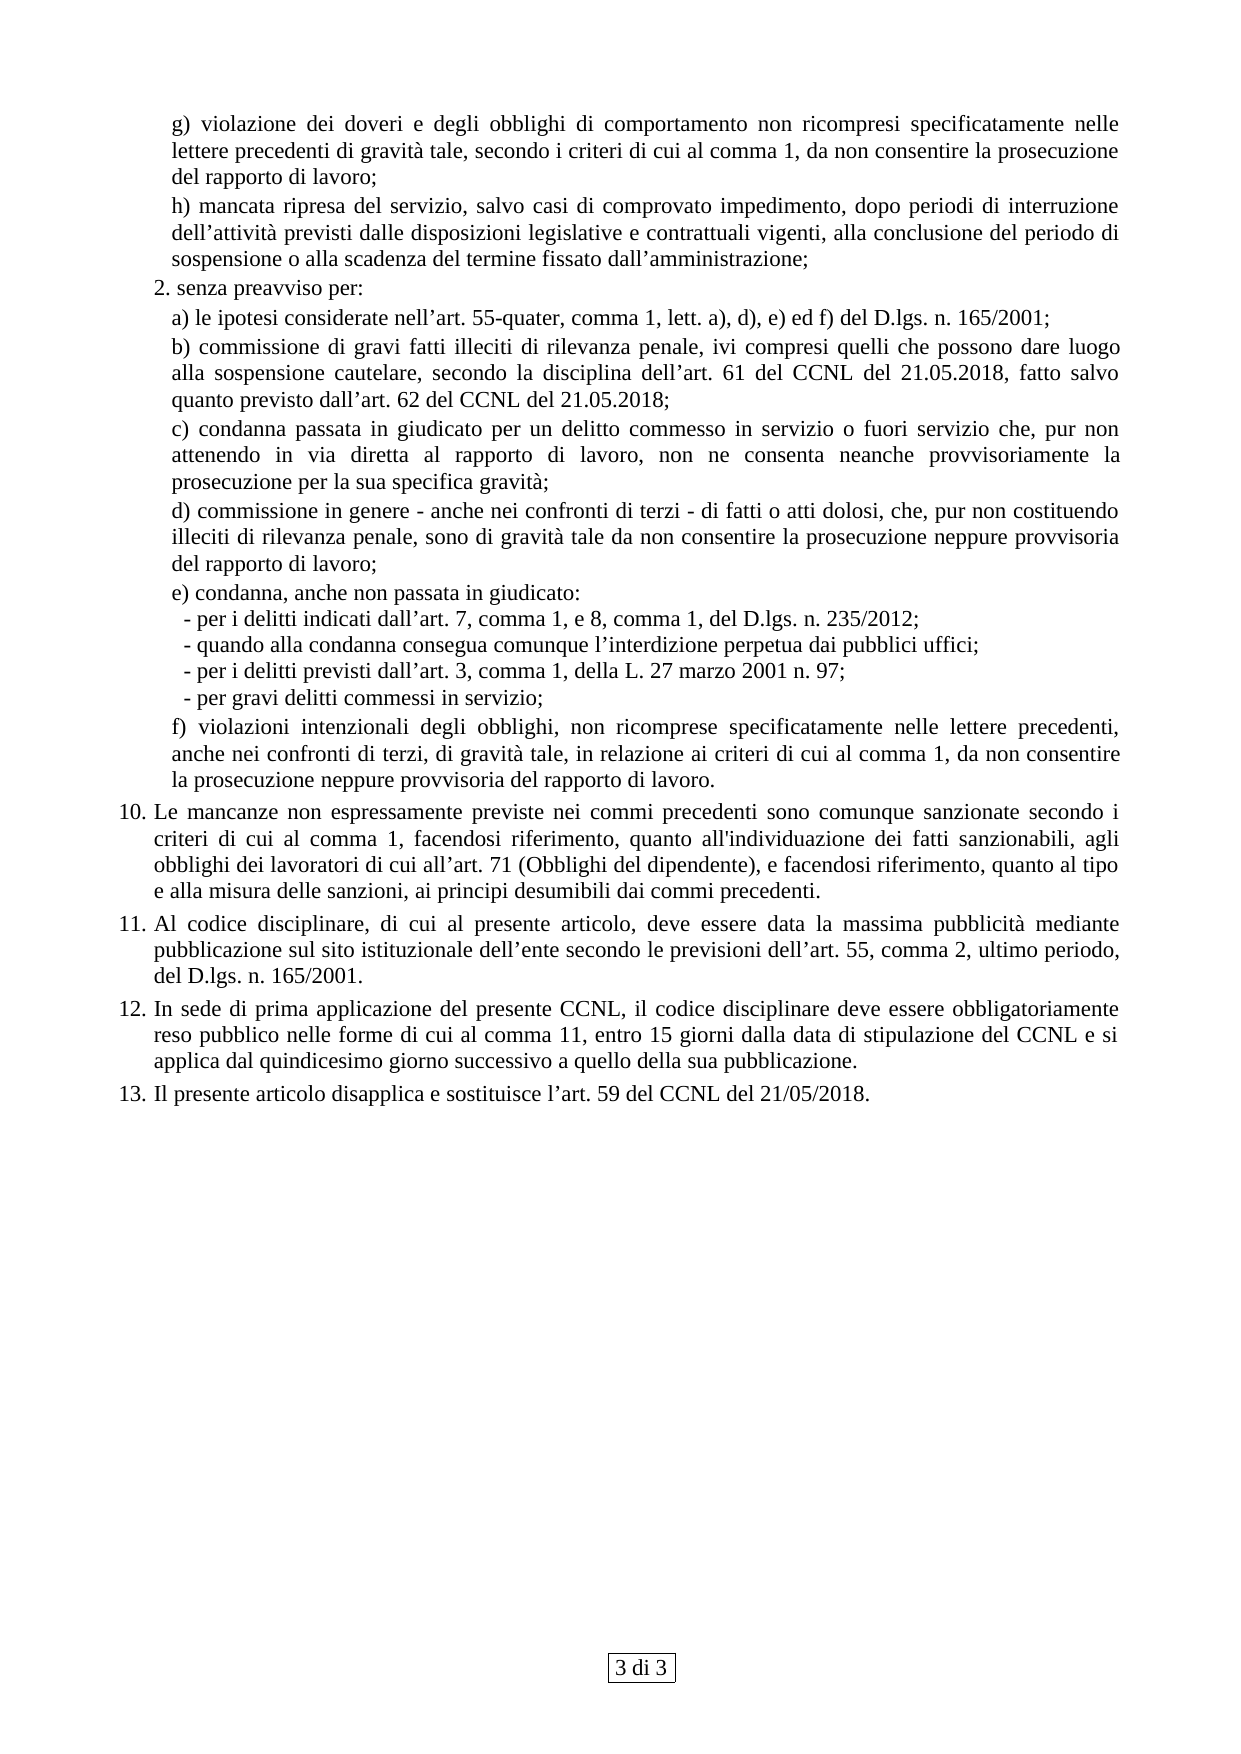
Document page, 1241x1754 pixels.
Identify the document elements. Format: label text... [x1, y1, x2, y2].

list violazioni intenzionali degli obblighi, non ricomprese specificatamente nelle lettere precedenti, anche nei confronti di terzi, di gravità tale, in relazione ai criteri di cui al comma 1, da non consentire la prosecuzione neppure provvisoria del rapporto di lavoro. [171, 713, 1121, 792]
list commissione di gravi fatti illeciti di rilevanza penale, ivi compresi quelli che possono dare luogo alla sospensione cautelare, secondo la disciplina dell’art. 61 del CCNL del 21.05.2018, fatto salvo quanto previsto dall’art. 62 del CCNL del 21.05.2018; [171, 333, 1121, 412]
list condanna passata in giudicato per un delitto commesso in servizio o fuori servizio che, pur non attenendo in via diretta al rapporto di lavoro, non ne consenta neanche provvisoriamente la prosecuzione per la sua specifica gravità; [171, 415, 1121, 494]
list violazione dei doveri e degli obblighi di comportamento non ricompresi specificatamente nelle lettere precedenti di gravità tale, secondo i criteri di cui al comma 1, da non consentire la prosecuzione del rapporto di lavoro; [171, 111, 1121, 189]
list Il presente articolo disapplica e sostituisce l’art. 59 del CCNL del 21/05/2018. [118, 1080, 1140, 1106]
list le ipotesi considerate nell’art. 55-quater, comma 1, lett. a), d), e) ed f) del D.lgs. n. 165/2001; [171, 304, 1140, 330]
list mancata ripresa del servizio, salvo casi di comprovato impedimento, dopo periodi di interruzione dell’attività previsti dalle disposizioni legislative e contrattuali vigenti, alla conclusione del periodo di sospensione o alla scadenza del termine fissato dall’amministrazione; [171, 193, 1120, 272]
list quando alla condanna consegua comunque l’interdizione perpetua dai pubblici uffici; [183, 632, 1140, 658]
list per i delitti indicati dall’art. 7, comma 1, e 8, comma 1, del D.lgs. n. 235/2012; [183, 605, 1140, 632]
list Le mancanze non espressamente previste nei commi precedenti sono comunque sanzionate secondo i criteri di cui al comma 1, facendosi riferimento, quanto all'individuazione dei fatti sanzionabili, agli obblighi dei lavoratori di cui all’art. 71 (Obblighi del dipendente), e facendosi riferimento, quanto al tipo e alla misura delle sanzioni, ai principi desumibili dai commi precedenti. [118, 798, 1121, 904]
list senza preavviso per: [153, 274, 1140, 301]
list In sede di prima applicazione del presente CCNL, il codice disciplinare deve essere obbligatoriamente reso pubblico nelle forme di cui al comma 11, entro 15 giorni dalla data di stipulazione del CCNL e si applica dal quindicesimo giorno successivo a quello della sua pubblicazione. [118, 995, 1121, 1074]
list commissione in genere - anche nei confronti di terzi - di fatti o atti dolosi, che, pur non costituendo illeciti di rilevanza penale, sono di gravità tale da non consentire la prosecuzione neppure provvisoria del rapporto di lavoro; [171, 497, 1121, 576]
list condanna, anche non passata in giudicato: [171, 579, 1140, 605]
list per i delitti previsti dall’art. 3, comma 1, della L. 27 marzo 2001 n. 97; [183, 658, 1140, 684]
list Al codice disciplinare, di cui al presente articolo, deve essere data la massima pubblicità mediante pubblicazione sul sito istituzionale dell’ente secondo le previsioni dell’art. 55, comma 2, ultimo periodo, del D.lgs. n. 165/2001. [118, 910, 1121, 989]
list per gravi delitti commessi in servizio; [183, 684, 1140, 711]
